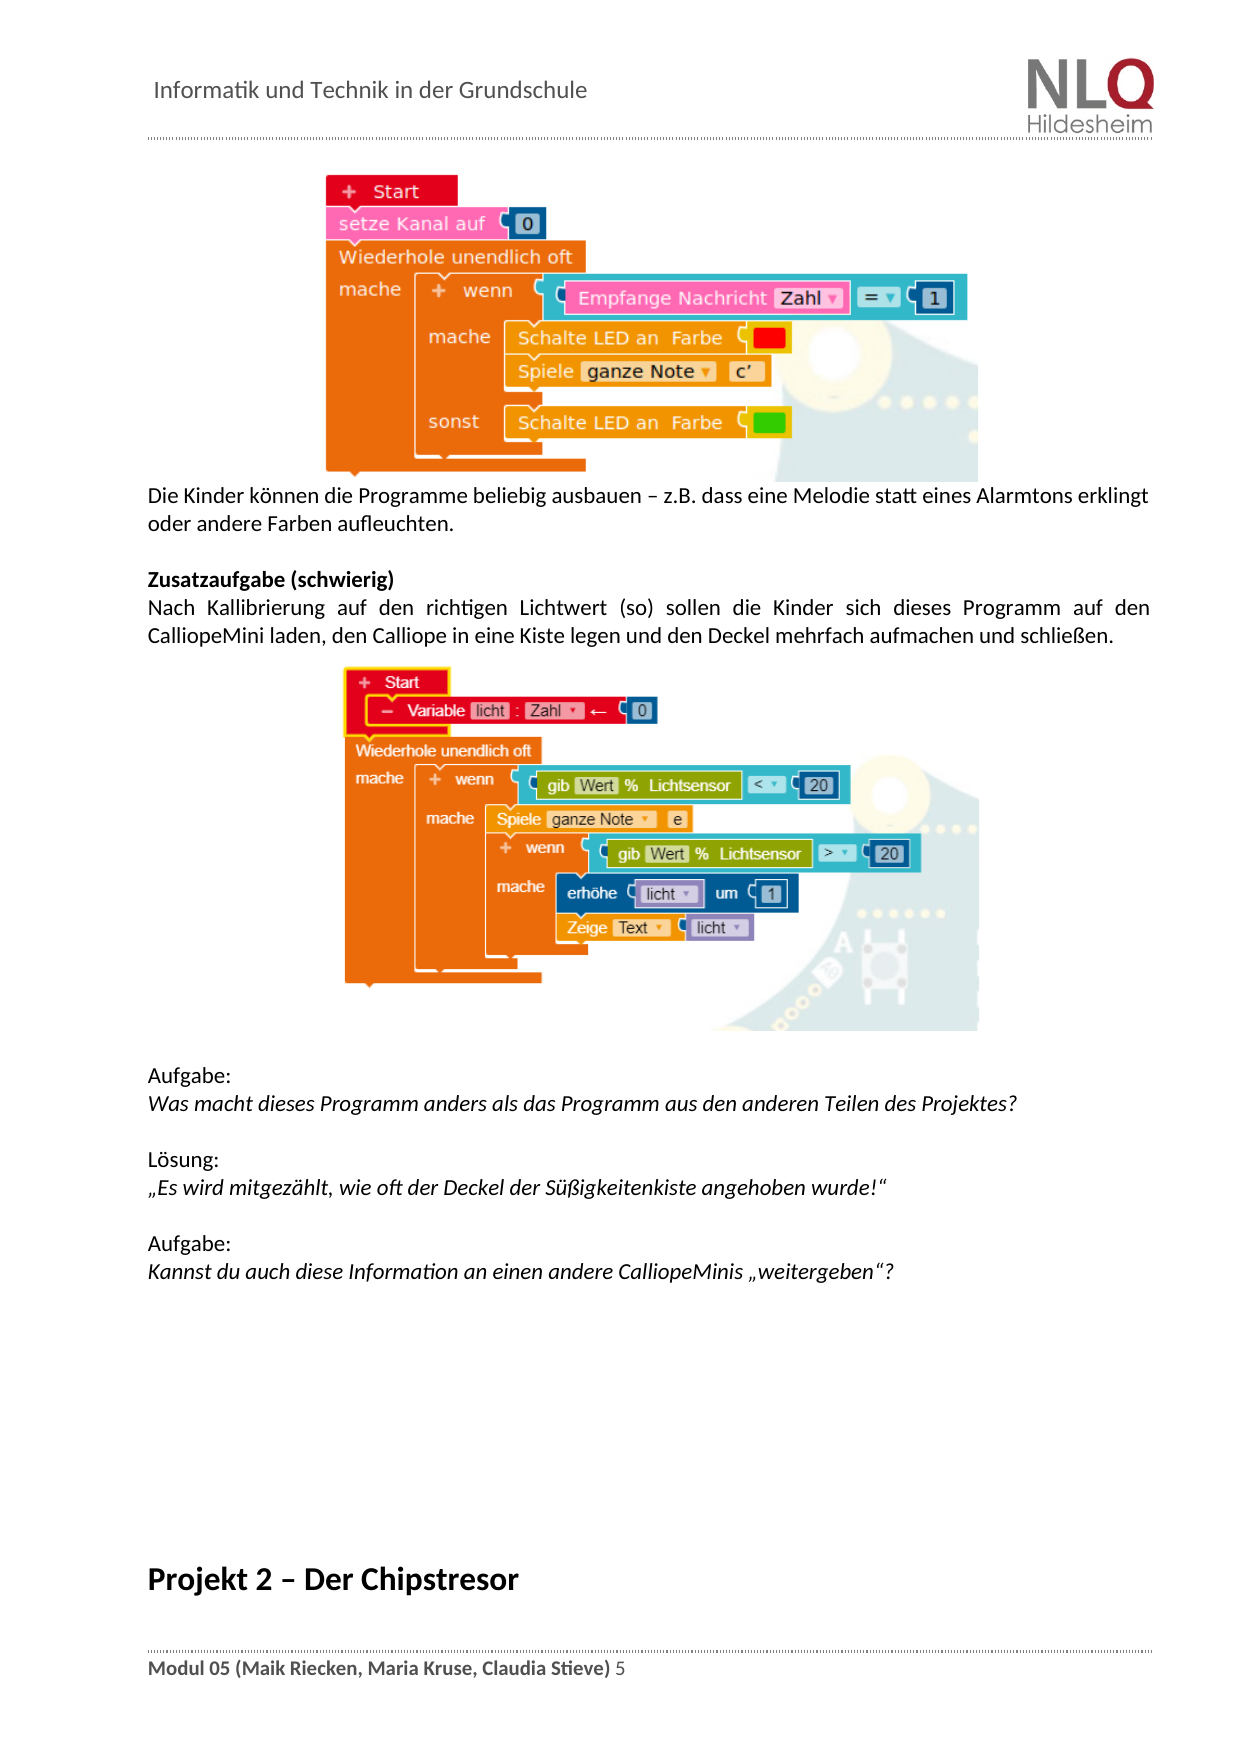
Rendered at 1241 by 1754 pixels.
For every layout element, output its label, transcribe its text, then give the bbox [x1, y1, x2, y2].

text Projekt 2 – Der Chipstresor [148, 1558, 1152, 1599]
text „Es wird mitgezählt, wie oft der Deckel der Süßigkeitenkiste angehoben wurde!“ [148, 1173, 1152, 1201]
picture [320, 649, 980, 1031]
text Kannst du auch diese Information an einen andere CalliopeMinis „weitergeben“? [148, 1257, 1152, 1286]
picture [321, 170, 979, 482]
text Zusatzaufgabe (schwierig) [148, 565, 1152, 593]
text Lösung: [148, 1145, 1152, 1173]
text Aufgabe: [148, 1061, 1152, 1089]
text Die Kinder können die Programme beliebig ausbauen – z.B. dass eine Melodie statt eines Alarmtons erklingt oder andere Farben aufleuchten. [148, 481, 1152, 537]
text Nach Kallibrierung auf den richtigen Lichtwert (so) sollen die Kinder sich dieses Programm auf den CalliopeMini laden, den Calliope in eine Kiste legen und den Deckel mehrfach aufmachen und schließen. [148, 593, 1152, 649]
picture [1027, 57, 1154, 134]
text Was macht dieses Programm anders als das Programm aus den anderen Teilen des Projektes? [148, 1089, 1152, 1117]
text Aufgabe: [148, 1229, 1152, 1257]
